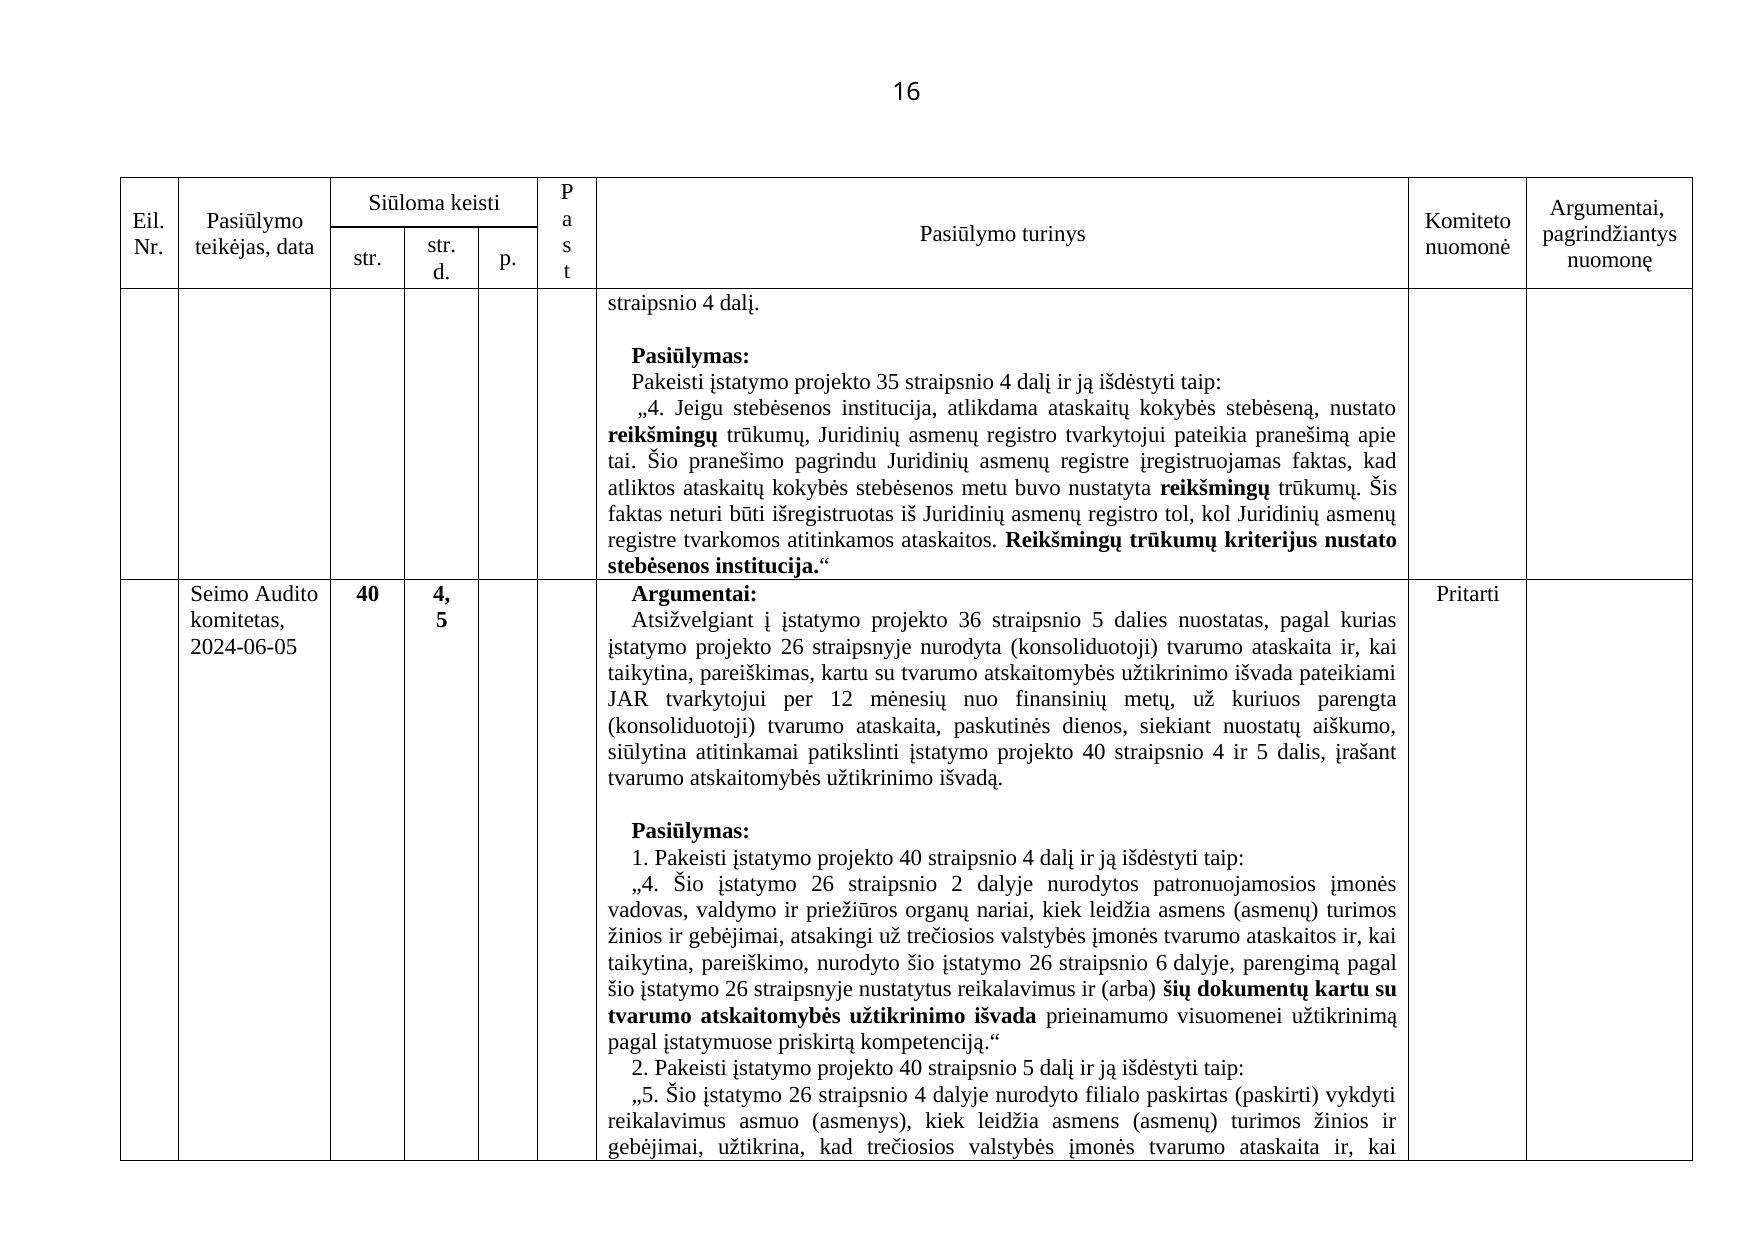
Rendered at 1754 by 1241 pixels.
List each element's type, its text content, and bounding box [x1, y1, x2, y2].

table_cell [121, 289, 178, 579]
table_cell [179, 289, 330, 579]
table_cell [479, 580, 537, 1160]
table_cell str. d. [405, 228, 478, 288]
table_cell p. [479, 228, 537, 288]
table_cell Argumentai: Atsižvelgiant į įstatymo projekto 36 straipsnio 5 dalies nuostatas, pagal kurias įstatymo projekto 26 straipsnyje nurodyta (konsoliduotoji) tvarumo ataskaita ir, kai taikytina, pareiškimas, kartu su tvarumo atskaitomybės užtikrinimo išvada pateikiami JAR tvarkytojui per 12 mėnesių nuo finansinių metų, už kuriuos parengta (konsoliduotoji) tvarumo ataskaita, paskutinės dienos, siekiant nuostatų aiškumo, siūlytina atitinkamai patikslinti įstatymo projekto 40 straipsnio 4 ir 5 dalis, įrašant tvarumo atskaitomybės užtikrinimo išvadą. Pasiūlymas: 1. Pakeisti įstatymo projekto 40 straipsnio 4 dalį ir ją išdėstyti taip: „4. Šio įstatymo 26 straipsnio 2 dalyje nurodytos patronuojamosios įmonės vadovas, valdymo ir priežiūros organų nariai, kiek leidžia asmens (asmenų) turimos žinios ir gebėjimai, atsakingi už trečiosios valstybės įmonės tvarumo ataskaitos ir, kai taikytina, pareiškimo, nurodyto šio įstatymo 26 straipsnio 6 dalyje, parengimą pagal šio įstatymo 26 straipsnyje nustatytus reikalavimus ir (arba) šių dokumentų kartu su tvarumo atskaitomybės užtikrinimo išvada prieinamumo visuomenei užtikrinimą pagal įstatymuose priskirtą kompetenciją.“ 2. Pakeisti įstatymo projekto 40 straipsnio 5 dalį ir ją išdėstyti taip: „5. Šio įstatymo 26 straipsnio 4 dalyje nurodyto filialo paskirtas (paskirti) vykdyti reikalavimus asmuo (asmenys), kiek leidžia asmens (asmenų) turimos žinios ir gebėjimai, užtikrina, kad trečiosios valstybės įmonės tvarumo ataskaita ir, kai [597, 580, 1408, 1160]
table_cell [331, 289, 404, 579]
table_cell str. [331, 228, 404, 288]
table_cell 4, 5 [405, 580, 478, 1160]
table_cell [479, 289, 537, 579]
table_cell Pritarti [1409, 580, 1526, 1160]
table_header Komiteto nuomonė [1409, 178, 1526, 288]
table_header Pasiūlymo teikėjas, data [179, 178, 330, 288]
table_cell [1527, 580, 1692, 1160]
table_header Pasiūlymo turinys [597, 178, 1408, 288]
table_cell [1409, 289, 1526, 579]
table_header Siūloma keisti [331, 178, 537, 226]
table_header Pastabos [538, 178, 596, 288]
table_cell [405, 289, 478, 579]
table_cell Seimo Audito komitetas, 2024-06-05 [179, 580, 330, 1160]
table_cell 40 [331, 580, 404, 1160]
table_cell straipsnio 4 dalį. Pasiūlymas: Pakeisti įstatymo projekto 35 straipsnio 4 dalį ir ją išdėstyti taip: „4. Jeigu stebėsenos institucija, atlikdama ataskaitų kokybės stebėseną, nustato reikšmingų trūkumų, Juridinių asmenų registro tvarkytojui pateikia pranešimą apie tai. Šio pranešimo pagrindu Juridinių asmenų registre įregistruojamas faktas, kad atliktos ataskaitų kokybės stebėsenos metu buvo nustatyta reikšmingų trūkumų. Šis faktas neturi būti išregistruotas iš Juridinių asmenų registro tol, kol Juridinių asmenų registre tvarkomos atitinkamos ataskaitos. Reikšmingų trūkumų kriterijus nustato stebėsenos institucija.“ [597, 289, 1408, 579]
table_cell [538, 580, 596, 1160]
table_cell [538, 289, 596, 579]
table_header Argumentai, pagrindžiantys nuomonę [1527, 178, 1692, 288]
table_cell [1527, 289, 1692, 579]
table_header Eil. Nr. [121, 178, 178, 288]
table_cell [121, 580, 178, 1160]
